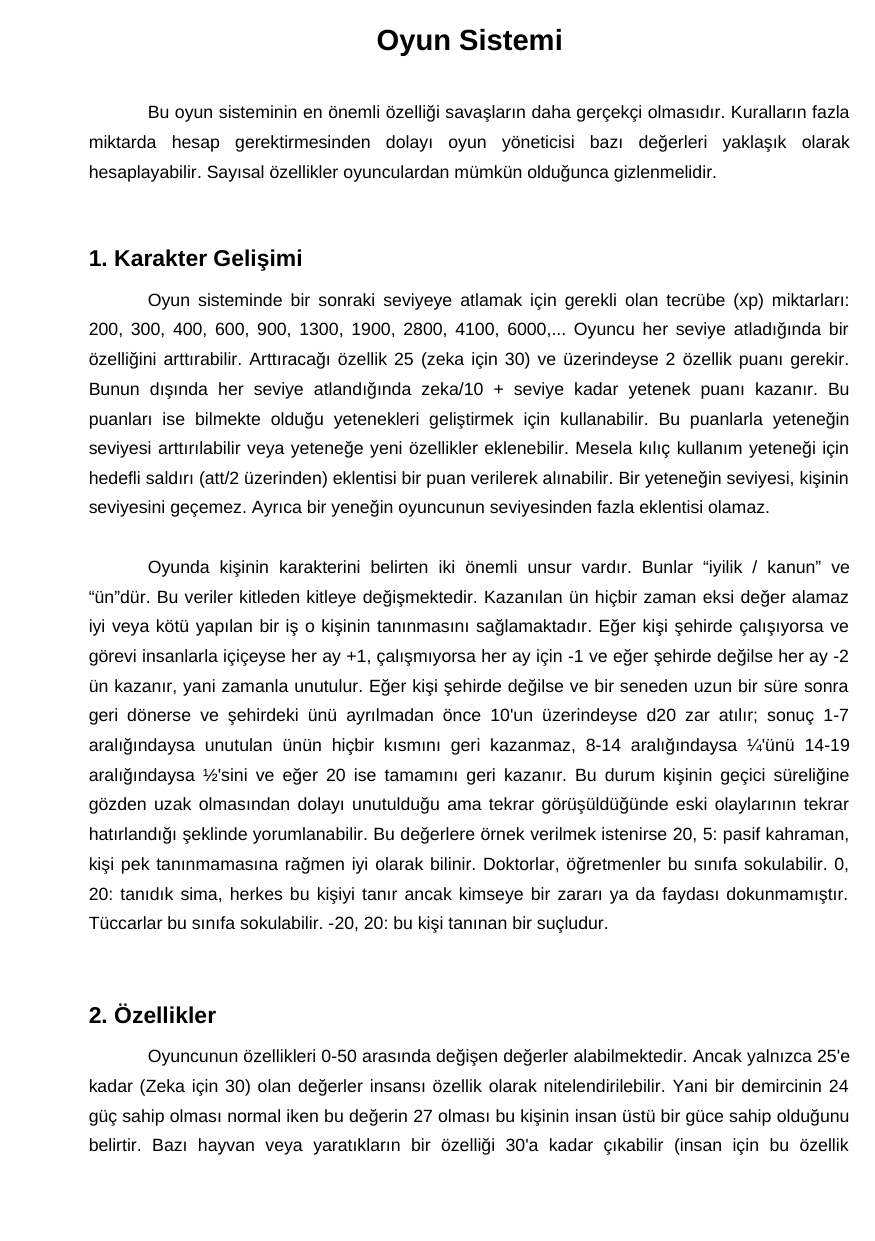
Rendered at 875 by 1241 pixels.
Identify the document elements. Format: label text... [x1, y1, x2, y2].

text Oyuncunun özellikleri 0-50 arasında değişen değerler alabilmektedir. Ancak yalnızca 25'e kadar (Zeka için 30) olan değerler insansı özellik olarak nitelendirilebilir. Yani bir demircinin 24 güç sahip olması normal iken bu değerin 27 olması bu kişinin insan üstü bir güce sahip olduğunu belirtir. Bazı hayvan veya yaratıkların bir özelliği 30'a kadar çıkabilir (insan için bu özellik [88, 1047, 850, 1156]
subtitle 2. Özellikler [88, 1003, 850, 1028]
subtitle Oyun Sistemi [88, 24, 850, 56]
text Oyunda kişinin karakterini belirten iki önemli unsur vardır. Bunlar “iyilik / kanun” ve “ün”dür. Bu veriler kitleden kitleye değişmektedir. Kazanılan ün hiçbir zaman eksi değer alamaz iyi veya kötü yapılan bir iş o kişinin tanınmasını sağlamaktadır. Eğer kişi şehirde çalışıyorsa ve görevi insanlarla içiçeyse her ay +1, çalışmıyorsa her ay için -1 ve eğer şehirde değilse her ay -2 ün kazanır, yani zamanla unutulur. Eğer kişi şehirde değilse ve bir seneden uzun bir süre sonra geri dönerse ve şehirdeki ünü ayrılmadan önce 10'un üzerindeyse d20 zar atılır; sonuç 1-7 aralığındaysa unutulan ünün hiçbir kısmını geri kazanmaz, 8-14 aralığındaysa ¼'ünü 14-19 aralığındaysa ½'sini ve eğer 20 ise tamamını geri kazanır. Bu durum kişinin geçici süreliğine gözden uzak olmasından dolayı unutulduğu ama tekrar görüşüldüğünde eski olaylarının tekrar hatırlandığı şeklinde yorumlanabilir. Bu değerlere örnek verilmek istenirse 20, 5: pasif kahraman, kişi pek tanınmamasına rağmen iyi olarak bilinir. Doktorlar, öğretmenler bu sınıfa sokulabilir. 0, 20: tanıdık sima, herkes bu kişiyi tanır ancak kimseye bir zararı ya da faydası dokunmamıştır. Tüccarlar bu sınıfa sokulabilir. -20, 20: bu kişi tanınan bir suçludur. [88, 557, 850, 933]
text Oyun sisteminde bir sonraki seviyeye atlamak için gerekli olan tecrübe (xp) miktarları: 200, 300, 400, 600, 900, 1300, 1900, 2800, 4100, 6000,... Oyuncu her seviye atladığında bir özelliğini arttırabilir. Arttıracağı özellik 25 (zeka için 30) ve üzerindeyse 2 özellik puanı gerekir. Bunun dışında her seviye atlandığında zeka/10 + seviye kadar yetenek puanı kazanır. Bu puanları ise bilmekte olduğu yetenekleri geliştirmek için kullanabilir. Bu puanlarla yeteneğin seviyesi arttırılabilir veya yeteneğe yeni özellikler eklenebilir. Mesela kılıç kullanım yeteneği için hedefli saldırı (att/2 üzerinden) eklentisi bir puan verilerek alınabilir. Bir yeteneğin seviyesi, kişinin seviyesini geçemez. Ayrıca bir yeneğin oyuncunun seviyesinden fazla eklentisi olamaz. [88, 290, 850, 518]
text Bu oyun sisteminin en önemli özelliği savaşların daha gerçekçi olmasıdır. Kuralların fazla miktarda hesap gerektirmesinden dolayı oyun yöneticisi bazı değerleri yaklaşık olarak hesaplayabilir. Sayısal özellikler oyunculardan mümkün olduğunca gizlenmelidir. [88, 103, 850, 182]
subtitle 1. Karakter Gelişimi [88, 246, 850, 272]
